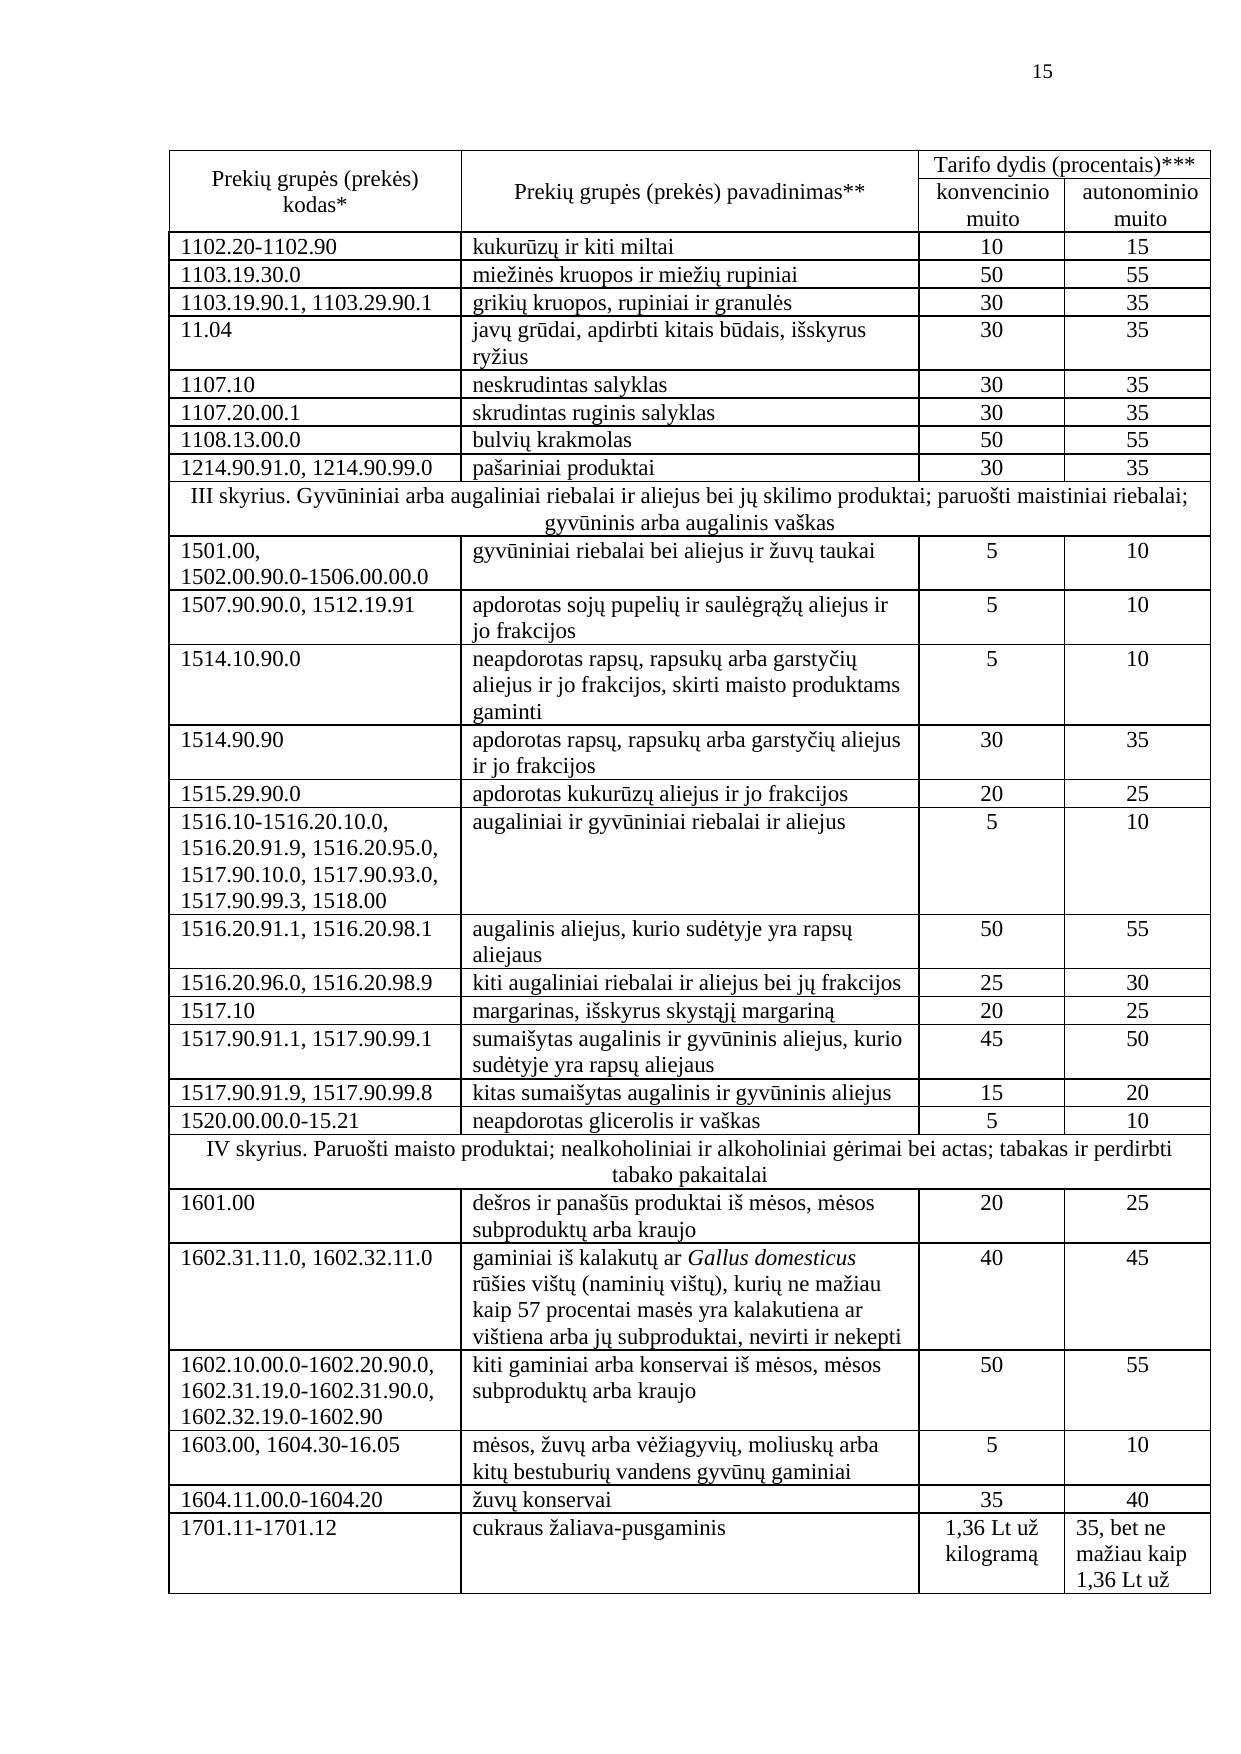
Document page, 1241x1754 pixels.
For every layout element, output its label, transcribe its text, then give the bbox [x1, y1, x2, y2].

table_cell III skyrius. Gyvūniniai arba augaliniai riebalai ir aliejus bei jų skilimo produktai; paruošti maistiniai riebalai; gyvūninis arba augalinis vaškas [170, 482, 1210, 535]
table_cell kiti gaminiai arba konservai iš mėsos, mėsos subproduktų arba kraujo [462, 1351, 918, 1430]
table_cell 11.04 [170, 317, 460, 369]
table_cell 30 [920, 317, 1064, 369]
table_cell gaminiai iš kalakutų ar Gallus domesticus rūšies vištų (naminių vištų), kurių ne mažiau kaip 57 procentai masės yra kalakutiena ar vištiena arba jų subproduktai, nevirti ir nekepti [462, 1244, 918, 1349]
table_cell 10 [1065, 645, 1210, 724]
table_header Prekių grupės (prekės) kodas* [170, 151, 461, 231]
table_cell 55 [1065, 915, 1210, 968]
table_cell 1520.00.00.0-15.21 [170, 1107, 460, 1134]
table_cell neapdorotas rapsų, rapsukų arba garstyčių aliejus ir jo frakcijos, skirti maisto produktams gaminti [462, 645, 918, 724]
table_cell 30 [920, 371, 1064, 397]
table_cell 30 [920, 455, 1064, 481]
table_cell 10 [1065, 537, 1210, 589]
table_cell konvencinio muito [919, 179, 1064, 231]
table_cell 35 [1065, 371, 1210, 397]
table_cell 35 [1065, 726, 1210, 778]
table_cell 50 [920, 427, 1064, 453]
table_cell 35, bet ne mažiau kaip 1,36 Lt už [1065, 1514, 1210, 1593]
table_cell 50 [920, 261, 1064, 287]
table_cell neapdorotas glicerolis ir vaškas [462, 1107, 918, 1134]
table_cell 1516.20.91.1, 1516.20.98.1 [170, 915, 460, 968]
table_cell 1514.10.90.0 [170, 645, 460, 724]
table_cell 30 [920, 289, 1064, 315]
table_cell 5 [920, 645, 1064, 724]
table_cell 30 [920, 726, 1064, 778]
table_cell javų grūdai, apdirbti kitais būdais, išskyrus ryžius [462, 317, 918, 369]
table_cell 1103.19.30.0 [170, 261, 460, 287]
table_cell 1601.00 [170, 1190, 460, 1242]
table_cell apdorotas sojų pupelių ir saulėgrąžų aliejus ir jo frakcijos [462, 591, 918, 644]
table_cell 30 [920, 399, 1064, 425]
table_cell 10 [1065, 1107, 1210, 1134]
table_cell 35 [920, 1486, 1064, 1512]
table_cell 40 [920, 1244, 1064, 1349]
table_cell 1701.11-1701.12 [170, 1514, 460, 1593]
table_cell 1517.10 [170, 997, 460, 1023]
table_cell dešros ir panašūs produktai iš mėsos, mėsos subproduktų arba kraujo [462, 1190, 918, 1242]
table_cell 1107.10 [170, 371, 460, 397]
table_cell 40 [1065, 1486, 1210, 1512]
table_cell apdorotas kukurūzų aliejus ir jo frakcijos [462, 780, 918, 806]
table_cell 55 [1065, 261, 1210, 287]
table_cell žuvų konservai [462, 1486, 918, 1512]
table_cell 1514.90.90 [170, 726, 460, 778]
table_cell mėsos, žuvų arba vėžiagyvių, moliuskų arba kitų bestuburių vandens gyvūnų gaminiai [462, 1431, 918, 1484]
table_cell 25 [1065, 1190, 1210, 1242]
table_cell 25 [920, 969, 1064, 996]
table_cell 1602.10.00.0-1602.20.90.0, 1602.31.19.0-1602.31.90.0, 1602.32.19.0-1602.90 [170, 1351, 460, 1430]
table_cell autonominio muito [1065, 179, 1210, 231]
table_cell cukraus žaliava-pusgaminis [462, 1514, 918, 1593]
table_cell 25 [1065, 997, 1210, 1023]
table_cell 1515.29.90.0 [170, 780, 460, 806]
table_cell neskrudintas salyklas [462, 371, 918, 397]
table_cell 5 [920, 591, 1064, 644]
table_cell 20 [1065, 1080, 1210, 1106]
table_cell 50 [1065, 1025, 1210, 1078]
table_cell 35 [1065, 455, 1210, 481]
table_cell 5 [920, 808, 1064, 913]
table_cell 1516.10-1516.20.10.0, 1516.20.91.9, 1516.20.95.0, 1517.90.10.0, 1517.90.93.0, 1517.90.99.3, 1518.00 [170, 808, 460, 913]
table_cell 10 [1065, 1431, 1210, 1484]
table_header Prekių grupės (prekės) pavadinimas** [462, 151, 918, 231]
table_cell 15 [1065, 233, 1210, 259]
table_cell grikių kruopos, rupiniai ir granulės [462, 289, 918, 315]
table_cell 50 [920, 915, 1064, 968]
table_cell pašariniai produktai [462, 455, 918, 481]
table_cell 35 [1065, 289, 1210, 315]
table_cell 1603.00, 1604.30-16.05 [170, 1431, 460, 1484]
table_cell 1,36 Lt už kilogramą [920, 1514, 1064, 1593]
table_cell 15 [920, 1080, 1064, 1106]
table_cell augalinis aliejus, kurio sudėtyje yra rapsų aliejaus [462, 915, 918, 968]
table_cell 20 [920, 780, 1064, 806]
table_cell 20 [920, 997, 1064, 1023]
table_cell 10 [1065, 808, 1210, 913]
table_cell 50 [920, 1351, 1064, 1430]
table_cell 10 [1065, 591, 1210, 644]
table_cell 1602.31.11.0, 1602.32.11.0 [170, 1244, 460, 1349]
table_cell 35 [1065, 317, 1210, 369]
table_cell 55 [1065, 427, 1210, 453]
table_cell margarinas, išskyrus skystąjį margariną [462, 997, 918, 1023]
table_cell gyvūniniai riebalai bei aliejus ir žuvų taukai [462, 537, 918, 589]
table_cell kiti augaliniai riebalai ir aliejus bei jų frakcijos [462, 969, 918, 996]
table_cell miežinės kruopos ir miežių rupiniai [462, 261, 918, 287]
table_cell 1517.90.91.1, 1517.90.99.1 [170, 1025, 460, 1078]
table_cell 1102.20-1102.90 [170, 233, 460, 259]
table_cell 1501.00, 1502.00.90.0-1506.00.00.0 [170, 537, 460, 589]
table_cell kitas sumaišytas augalinis ir gyvūninis aliejus [462, 1080, 918, 1106]
table_cell 5 [920, 1107, 1064, 1134]
table_cell augaliniai ir gyvūniniai riebalai ir aliejus [462, 808, 918, 913]
table_cell 30 [1065, 969, 1210, 996]
table_cell kukurūzų ir kiti miltai [462, 233, 918, 259]
table_cell 5 [920, 1431, 1064, 1484]
table_cell bulvių krakmolas [462, 427, 918, 453]
table_cell 10 [920, 233, 1064, 259]
table_cell 1103.19.90.1, 1103.29.90.1 [170, 289, 460, 315]
table_cell 20 [920, 1190, 1064, 1242]
table_cell 45 [920, 1025, 1064, 1078]
table_cell IV skyrius. Paruošti maisto produktai; nealkoholiniai ir alkoholiniai gėrimai bei actas; tabakas ir perdirbti tabako pakaitalai [170, 1135, 1210, 1188]
table_cell 35 [1065, 399, 1210, 425]
table_cell apdorotas rapsų, rapsukų arba garstyčių aliejus ir jo frakcijos [462, 726, 918, 778]
table_cell 1107.20.00.1 [170, 399, 460, 425]
table_cell 1517.90.91.9, 1517.90.99.8 [170, 1080, 460, 1106]
table_cell 1507.90.90.0, 1512.19.91 [170, 591, 460, 644]
table_cell 5 [920, 537, 1064, 589]
table_header Tarifo dydis (procentais)*** [919, 151, 1210, 177]
table_cell skrudintas ruginis salyklas [462, 399, 918, 425]
table_cell sumaišytas augalinis ir gyvūninis aliejus, kurio sudėtyje yra rapsų aliejaus [462, 1025, 918, 1078]
table_cell 1108.13.00.0 [170, 427, 460, 453]
table_cell 1214.90.91.0, 1214.90.99.0 [170, 455, 460, 481]
table_cell 25 [1065, 780, 1210, 806]
table_cell 1604.11.00.0-1604.20 [170, 1486, 460, 1512]
table_cell 1516.20.96.0, 1516.20.98.9 [170, 969, 460, 996]
table_cell 55 [1065, 1351, 1210, 1430]
table_cell 45 [1065, 1244, 1210, 1349]
